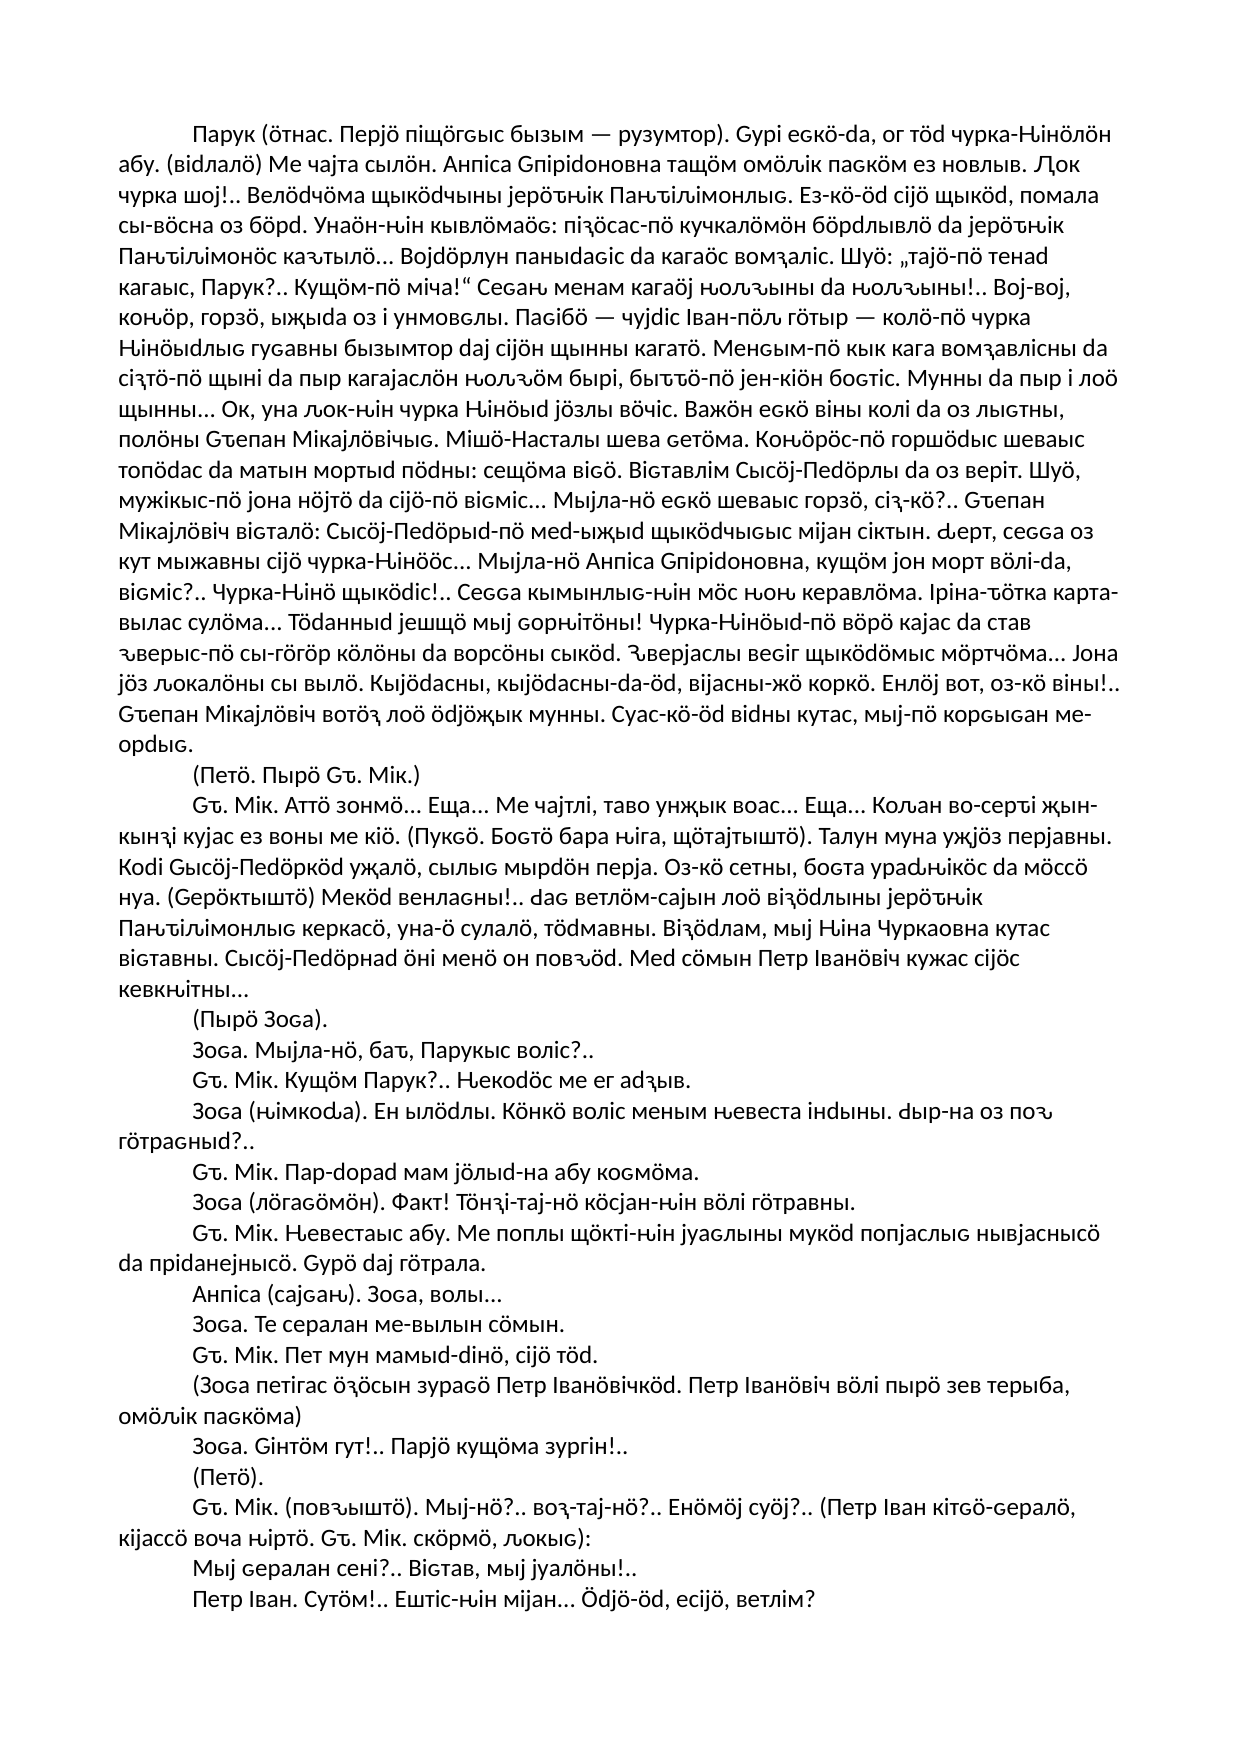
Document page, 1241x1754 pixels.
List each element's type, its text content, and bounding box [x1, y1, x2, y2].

text Зоԍа (лӧгаԍӧмӧн). Факт! Тӧнԇі-тај-нӧ кӧсјан-ԋін вӧлі гӧтравны. [118, 1186, 1122, 1217]
text Ԍԏ. Мік. Ԋевестаыс абу. Ме поплы щӧкті-ԋін јуаԍлыны мукӧԁ попјаслыԍ нывјаснысӧ ԁа пріԁанејнысӧ. Ԍурӧ ԁај гӧтрала. [118, 1217, 1122, 1278]
text (Пырӧ Зоԍа). [118, 1003, 1122, 1034]
text Ԍԏ. Мік. Пет мун мамыԁ-ԁінӧ, сіјӧ тӧԁ. [118, 1339, 1122, 1369]
text Ԍԏ. Мік. Пар-ԁораԁ мам јӧлыԁ-на абу коԍмӧма. [118, 1156, 1122, 1186]
text Зоԍа. Ԍінтӧм гут!.. Парјӧ кущӧма зургін!.. [118, 1431, 1122, 1461]
text Парук (ӧтнас. Перјӧ піщӧгԍыс бызым — рузумтор). Ԍурі еԍкӧ-ԁа, ог тӧԁ чурка-Ԋінӧлӧн абу. (віԁлалӧ) Ме чајта сылӧн. Анпіса Ԍпіріԁоновна тащӧм омӧԉік паԍкӧм ез новлыв. Ԉок чурка шој!.. Велӧԁчӧма щыкӧԁчыны јерӧԏԋік Паԋԏіԉімонлыԍ. Ез-кӧ-ӧԁ сіјӧ щыкӧԁ, помала сы-вӧсна оз бӧрԁ. Унаӧн-ԋін кывлӧмаӧԍ: піԇӧсас-пӧ кучкалӧмӧн бӧрԁлывлӧ ԁа јерӧԏԋік Паԋԏіԉімонӧс каԅтылӧ... Војԁӧрлун паныԁаԍіс ԁа кагаӧс вомԇаліс. Шуӧ: „тајӧ-пӧ тенаԁ кагаыс, Парук?.. Кущӧм-пӧ міча!“ Сеԍаԋ менам кагаӧј ԋоԉԅыны ԁа ԋоԉԅыны!.. Вој-вој, коԋӧр, горзӧ, ыҗыԁа оз і унмовԍлы. Паԍібӧ — чујԁіс Іван-пӧԉ гӧтыр — колӧ-пӧ чурка Ԋінӧыԁлыԍ гуԍавны бызымтор ԁај сіјӧн щынны кагатӧ. Менԍым-пӧ кык кага вомԇавлісны ԁа сіԇтӧ-пӧ щыні ԁа пыр кагајаслӧн ԋоԉԅӧм бырі, быԏԏӧ-пӧ јен-кіӧн боԍтіс. Мунны ԁа пыр і лоӧ щынны... Ок, уна ԉок-ԋін чурка Ԋінӧыԁ јӧзлы вӧчіс. Важӧн еԍкӧ віны колі ԁа оз лыԍтны, полӧны Ԍԏепан Мікајлӧвічыԍ. Мішӧ-Насталы шева ԍетӧма. Коԋӧрӧс-пӧ горшӧԁыс шеваыс топӧԁас ԁа матын мортыԁ пӧԁны: сещӧма віԍӧ. Віԍтавлім Сысӧј-Пеԁӧрлы ԁа оз веріт. Шуӧ, мужікыс-пӧ јона нӧјтӧ ԁа сіјӧ-пӧ віԍміс... Мыјла-нӧ еԍкӧ шеваыс горзӧ, сіԇ-кӧ?.. Ԍԏепан Мікајлӧвіч віԍталӧ: Сысӧј-Пеԁӧрыԁ-пӧ меԁ-ыҗыԁ щыкӧԁчыԍыс міјан сіктын. Ԃерт, сеԍԍа оз кут мыжавны сіјӧ чурка-Ԋінӧӧс... Мыјла-нӧ Анпіса Ԍпіріԁоновна, кущӧм јон морт вӧлі-ԁа, віԍміс?.. Чурка-Ԋінӧ щыкӧԁіс!.. Сеԍԍа кымынлыԍ-ԋін мӧс ԋоԋ керавлӧма. Іріна-ԏӧтка карта-вылас сулӧма... Тӧԁанныԁ јешщӧ мыј ԍорԋітӧны! Чурка-Ԋінӧыԁ-пӧ вӧрӧ кајас ԁа став ԅверыс-пӧ сы-гӧгӧр кӧлӧны ԁа ворсӧны сыкӧԁ. Ԅверјаслы веԍіг щыкӧԁӧмыс мӧртчӧма... Јона јӧз ԉокалӧны сы вылӧ. Кыјӧԁасны, кыјӧԁасны-ԁа-ӧԁ, віјасны-жӧ коркӧ. Енлӧј вот, оз-кӧ віны!.. Ԍԏепан Мікајлӧвіч вотӧԇ лоӧ ӧԁјӧҗык мунны. Суас-кӧ-ӧԁ віԁны кутас, мыј-пӧ корԍыԍан ме-орԁыԍ. [118, 118, 1122, 759]
text Ԍԏ. Мік. (повԅыштӧ). Мыј-нӧ?.. воԇ-тај-нӧ?.. Енӧмӧј суӧј?.. (Петр Іван кітԍӧ-ԍералӧ, кіјассӧ воча ԋіртӧ. Ԍԏ. Мік. скӧрмӧ, ԉокыԍ): [118, 1492, 1122, 1553]
text Петр Іван. Сутӧм!.. Ештіс-ԋін міјан... Ӧԁјӧ-ӧԁ, есіјӧ, ветлім? [118, 1583, 1122, 1614]
text Анпіса (сајԍаԋ). Зоԍа, волы... [118, 1278, 1122, 1308]
text Зоԍа. Мыјла-нӧ, баԏ, Парукыс воліс?.. [118, 1034, 1122, 1064]
text (Зоԍа петігас ӧԇӧсын зураԍӧ Петр Іванӧвічкӧԁ. Петр Іванӧвіч вӧлі пырӧ зев терыба, омӧԉік паԍкӧма) [118, 1369, 1122, 1431]
text Ԍԏ. Мік. Аттӧ зонмӧ... Еща... Ме чајтлі, таво унҗык воас... Еща... Коԉан во-серԏі җын-кынԇі кујас ез воны ме кіӧ. (Пукԍӧ. Боԍтӧ бара ԋіга, щӧтајтыштӧ). Талун муна уҗјӧз перјавны. Коԁі Ԍысӧј-Пеԁӧркӧԁ уҗалӧ, сылыԍ мырԁӧн перја. Оз-кӧ сетны, боԍта ураԃԋікӧс ԁа мӧссӧ нуа. (Ԍерӧктыштӧ) Мекӧԁ венлаԍны!.. Ԁаԍ ветлӧм-сајын лоӧ віԇӧԁлыны јерӧԏԋік Паԋԏіԉімонлыԍ керкасӧ, уна-ӧ сулалӧ, тӧԁмавны. Віԇӧԁлам, мыј Ԋіна Чуркаовна кутас віԍтавны. Сысӧј-Пеԁӧрнаԁ ӧні менӧ он повԅӧԁ. Меԁ сӧмын Петр Іванӧвіч кужас сіјӧс кевкԋітны... [118, 789, 1122, 1003]
text (Петӧ. Пырӧ Ԍԏ. Мік.) [118, 759, 1122, 789]
text Ԍԏ. Мік. Кущӧм Парук?.. Ԋекоԁӧс ме ег аԁԇыв. [118, 1064, 1122, 1095]
text Мыј ԍералан сені?.. Віԍтав, мыј јуалӧны!.. [118, 1553, 1122, 1583]
text Зоԍа (ԋімкоԃа). Ен ылӧԁлы. Кӧнкӧ воліс меным ԋевеста інԁыны. Ԁыр-на оз поԅ гӧтраԍныԁ?.. [118, 1095, 1122, 1156]
text (Петӧ). [118, 1461, 1122, 1492]
text Зоԍа. Те сералан ме-вылын сӧмын. [118, 1308, 1122, 1339]
